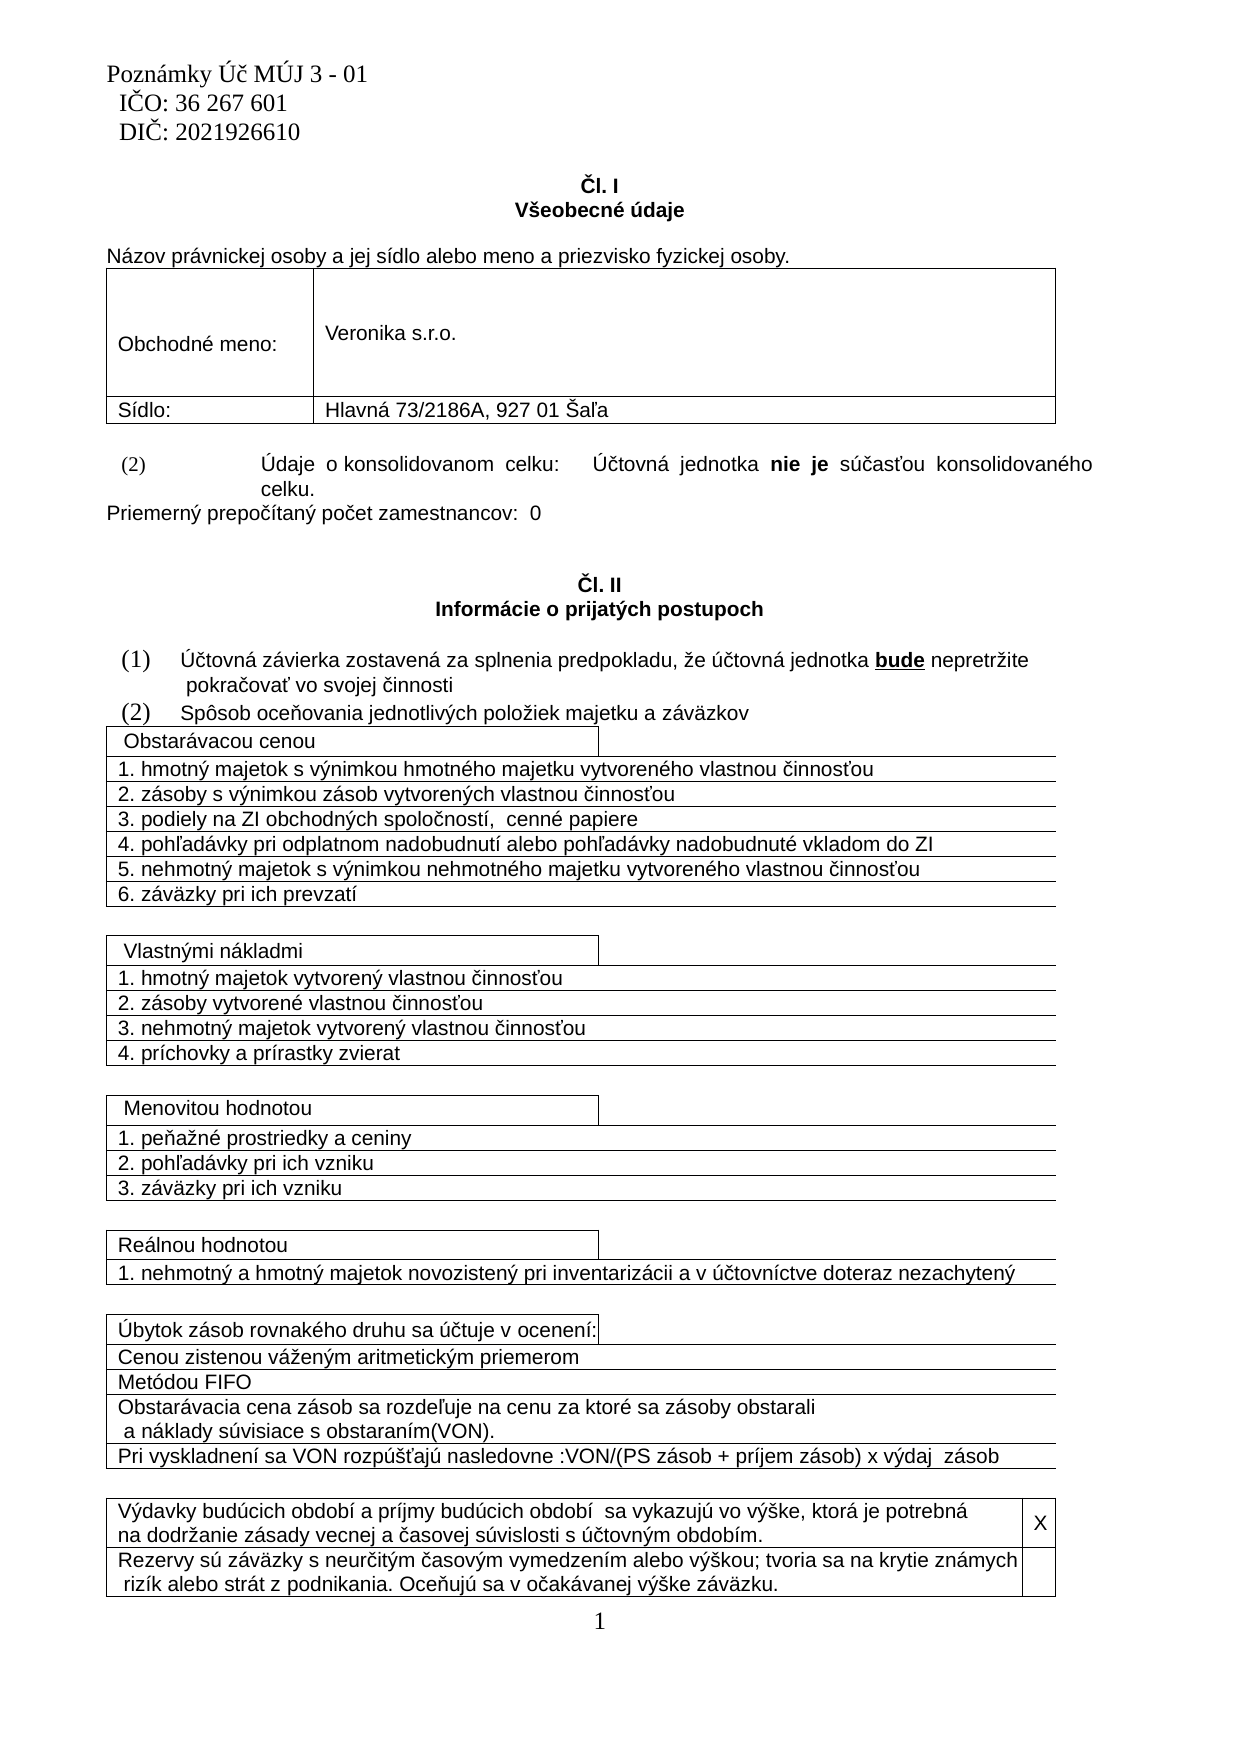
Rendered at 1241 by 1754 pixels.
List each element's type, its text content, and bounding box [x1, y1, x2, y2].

table_header Veronika s.r.o. [314, 269, 1055, 396]
table_cell Sídlo: [107, 397, 313, 422]
list Spôsob oceňovania jednotlivých položiek majetku a záväzkov [121, 697, 1092, 726]
table_cell Pri vyskladnení sa VON rozpúšťajú nasledovne :VON/(PS zásob + príjem zásob) x výdaj zásob [107, 1444, 1056, 1468]
text pokračovať vo svojej činnosti [180, 673, 1092, 697]
table_cell 4. pohľadávky pri odplatnom nadobudnutí alebo pohľadávky nadobudnuté vkladom do ZI [107, 832, 1056, 856]
list Názov právnickej osoby a jej sídlo alebo meno a priezvisko fyzickej osoby. [0, 243, 1092, 268]
table_cell 2. zásoby s výnimkou zásob vytvorených vlastnou činnosťou [107, 782, 1056, 806]
table_cell 2. zásoby vytvorené vlastnou činnosťou [107, 991, 1056, 1015]
table_cell 3. podiely na ZI obchodných spoločností, cenné papiere [107, 807, 1056, 831]
table_cell 4. príchovky a prírastky zvierat [107, 1041, 1056, 1065]
table_cell Rezervy sú záväzky s neurčitým časovým vymedzením alebo výškou; tvoria sa na krytie známych rizík alebo strát z podnikania. Oceňujú sa v očakávanej výške záväzku. [107, 1548, 1022, 1596]
table_cell Obstarávacia cena zásob sa rozdeľuje na cenu za ktoré sa zásoby obstarali a náklady súvisiace s obstaraním(VON). [107, 1395, 1056, 1443]
text Všeobecné údaje [106, 198, 1092, 222]
table_cell [1023, 1548, 1055, 1596]
table_cell Hlavná 73/2186A, 927 01 Šaľa [314, 397, 1055, 422]
table_header [599, 1095, 1056, 1125]
table_header [599, 1314, 1056, 1344]
table_header Vlastnými nákladmi [107, 936, 598, 965]
table_cell 1. nehmotný a hmotný majetok novozistený pri inventarizácii a v účtovníctve doteraz nezachytený [107, 1260, 1056, 1284]
table_cell 3. záväzky pri ich vzniku [107, 1176, 1056, 1200]
table_header Reálnou hodnotou [107, 1231, 598, 1259]
table_header Obstarávacou cenou [107, 727, 598, 756]
table_header Úbytok zásob rovnakého druhu sa účtuje v ocenení: [107, 1315, 598, 1344]
list Priemerný prepočítaný počet zamestnancov: 0 [0, 500, 1092, 524]
text Informácie o prijatých postupoch [106, 596, 1092, 620]
text Čl. I [106, 174, 1092, 198]
table_cell 1. peňažné prostriedky a ceniny [107, 1126, 1056, 1150]
table_cell Metódou FIFO [107, 1370, 1056, 1394]
table_header Výdavky budúcich období a príjmy budúcich období sa vykazujú vo výške, ktorá je potrebná na dodržanie zásady vecnej a časovej súvislosti s účtovným obdobím. [107, 1499, 1022, 1547]
table_header [599, 1230, 1056, 1259]
table_cell Cenou zistenou váženým aritmetickým priemerom [107, 1345, 1056, 1369]
list Údaje o konsolidovanom celku: Účtovná jednotka nie je súčasťou konsolidovaného celku. [121, 452, 1092, 500]
table_header [599, 726, 1056, 756]
table_cell 5. nehmotný majetok s výnimkou nehmotného majetku vytvoreného vlastnou činnosťou [107, 857, 1056, 881]
table_cell 1. hmotný majetok s výnimkou hmotného majetku vytvoreného vlastnou činnosťou [107, 757, 1056, 781]
table_cell 3. nehmotný majetok vytvorený vlastnou činnosťou [107, 1016, 1056, 1040]
table_header [599, 935, 1056, 965]
table_header X [1023, 1499, 1055, 1547]
table_header Menovitou hodnotou [107, 1096, 598, 1125]
list Účtovná závierka zostavená za splnenia predpokladu, že účtovná jednotka bude nepretržite [121, 644, 1092, 673]
text Čl. II [106, 572, 1092, 596]
table_cell 6. záväzky pri ich prevzatí [107, 882, 1056, 906]
table_header Obchodné meno: [107, 269, 313, 396]
table_cell 2. pohľadávky pri ich vzniku [107, 1151, 1056, 1175]
table_cell 1. hmotný majetok vytvorený vlastnou činnosťou [107, 966, 1056, 990]
